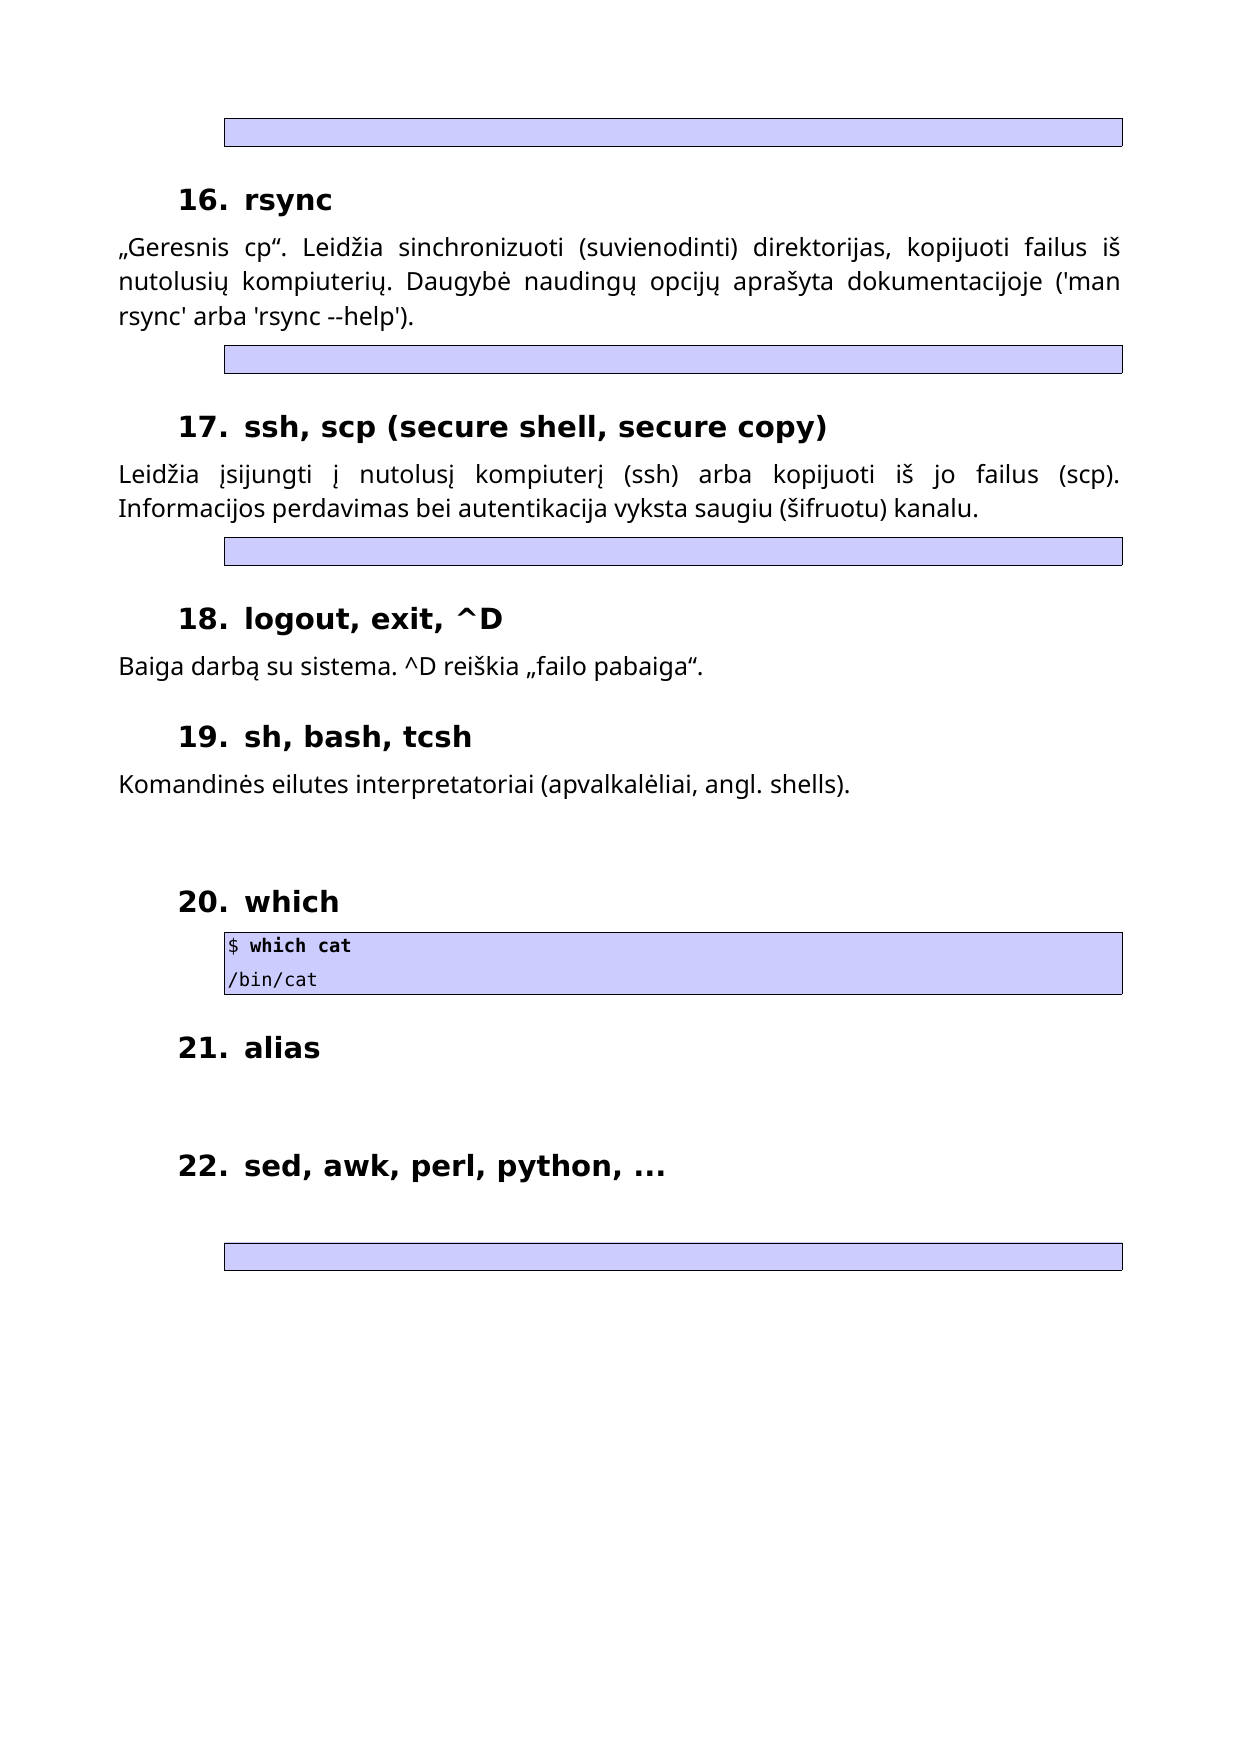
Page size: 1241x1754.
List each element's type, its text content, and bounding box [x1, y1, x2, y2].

text Baiga darbą su sistema. ^D reiškia „failo pabaiga“. [118, 649, 1122, 683]
text „Geresnis cp“. Leidžia sinchronizuoti (suvienodinti) direktorijas, kopijuoti failus iš nutolusių kompiuterių. Daugybė naudingų opcijų aprašyta dokumentacijoje ('man rsync' arba 'rsync --help'). [118, 230, 1122, 332]
subtitle sed, awk, perl, python, ... [177, 1149, 1122, 1183]
subtitle ssh, scp (secure shell, secure copy) [177, 410, 1122, 444]
text Komandinės eilutes interpretatoriai (apvalkalėliai, angl. shells). [118, 767, 1122, 801]
subtitle alias [177, 1031, 1122, 1065]
subtitle logout, exit, ^D [177, 603, 1122, 637]
text $ which cat [225, 933, 1122, 957]
text Leidžia įsijungti į nutolusį kompiuterį (ssh) arba kopijuoti iš jo failus (scp). Informacijos perdavimas bei autentikacija vyksta saugiu (šifruotu) kanalu. [118, 457, 1122, 525]
text /bin/cat [225, 966, 1122, 994]
subtitle sh, bash, tcsh [177, 721, 1122, 754]
subtitle which [177, 885, 1122, 919]
subtitle rsync [177, 183, 1122, 217]
